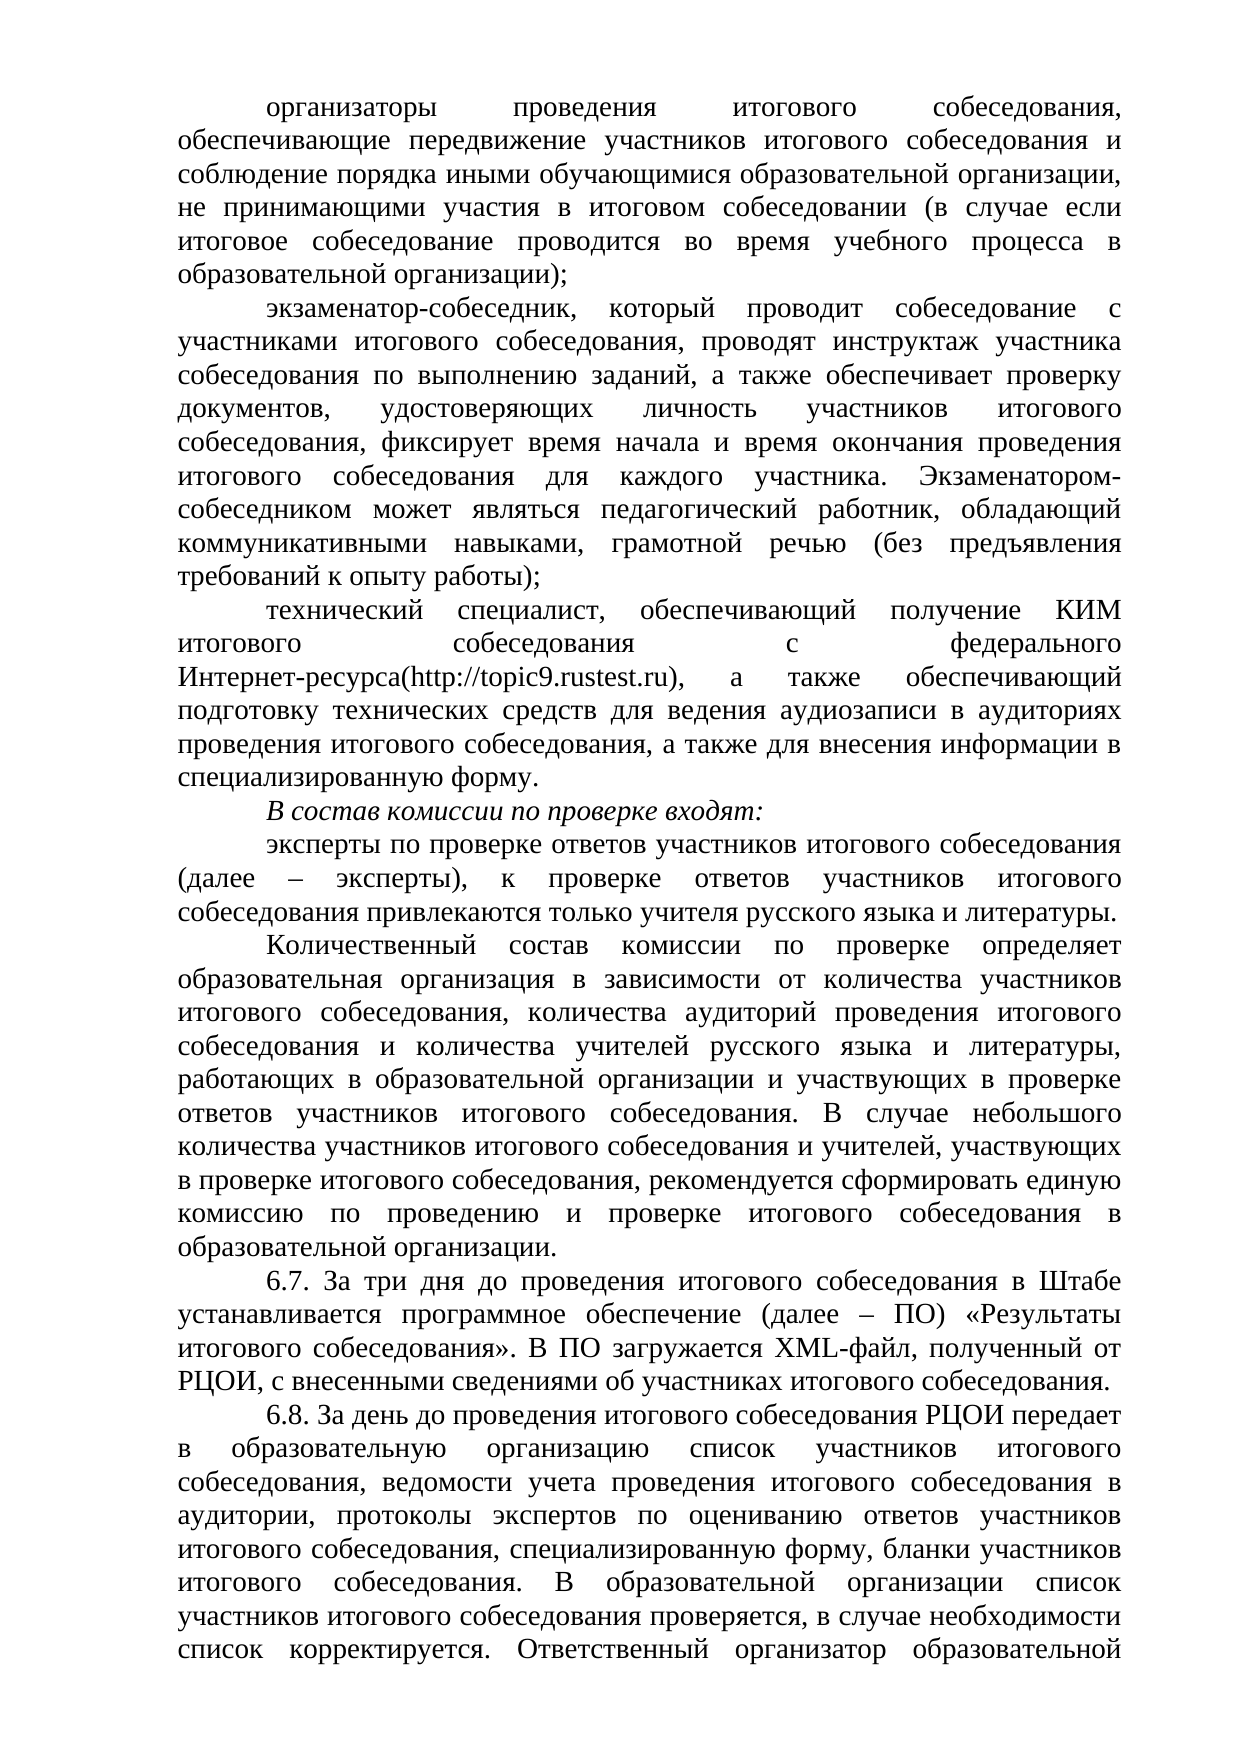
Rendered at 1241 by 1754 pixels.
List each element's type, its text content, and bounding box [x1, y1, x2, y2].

text экзаменатор-собеседник, который проводит собеседование с участниками итогового собеседования, проводят инструктаж участника собеседования по выполнению заданий, а также обеспечивает проверку документов, удостоверяющих личность участников итогового собеседования, фиксирует время начала и время окончания проведения итогового собеседования для каждого участника. Экзаменатором-собеседником может являться педагогический работник, обладающий коммуникативными навыками, грамотной речью (без предъявления требований к опыту работы); [177, 290, 1122, 592]
text организаторы проведения итогового собеседования, обеспечивающие передвижение участников итогового собеседования и соблюдение порядка иными обучающимися образовательной организации, не принимающими участия в итоговом собеседовании (в случае если итоговое собеседование проводится во время учебного процесса в образовательной организации); [177, 89, 1122, 290]
text эксперты по проверке ответов участников итогового собеседования (далее – эксперты), к проверке ответов участников итогового собеседования привлекаются только учителя русского языка и литературы. [177, 827, 1122, 927]
text 6.8. За день до проведения итогового собеседования РЦОИ передает в образовательную организацию список участников итогового собеседования, ведомости учета проведения итогового собеседования в аудитории, протоколы экспертов по оцениванию ответов участников итогового собеседования, специализированную форму, бланки участников итогового собеседования. В образовательной организации список участников итогового собеседования проверяется, в случае необходимости список корректируется. Ответственный организатор образовательной [177, 1397, 1122, 1665]
text Количественный состав комиссии по проверке определяет образовательная организация в зависимости от количества участников итогового собеседования, количества аудиторий проведения итогового собеседования и количества учителей русского языка и литературы, работающих в образовательной организации и участвующих в проверке ответов участников итогового собеседования. В случае небольшого количества участников итогового собеседования и учителей, участвующих в проверке итогового собеседования, рекомендуется сформировать единую комиссию по проведению и проверке итогового собеседования в образовательной организации. [177, 927, 1122, 1263]
text 6.7. За три дня до проведения итогового собеседования в Штабе устанавливается программное обеспечение (далее – ПО) «Результаты итогового собеседования». В ПО загружается XML-файл, полученный от РЦОИ, с внесенными сведениями об участниках итогового собеседования. [177, 1263, 1122, 1397]
text В состав комиссии по проверке входят: [177, 793, 1122, 827]
text технический специалист, обеспечивающий получение КИМ итогового собеседования с федерального Интернет-ресурса(http://topic9.rustest.ru), а также обеспечивающий подготовку технических средств для ведения аудиозаписи в аудиториях проведения итогового собеседования, а также для внесения информации в специализированную форму. [177, 592, 1122, 793]
